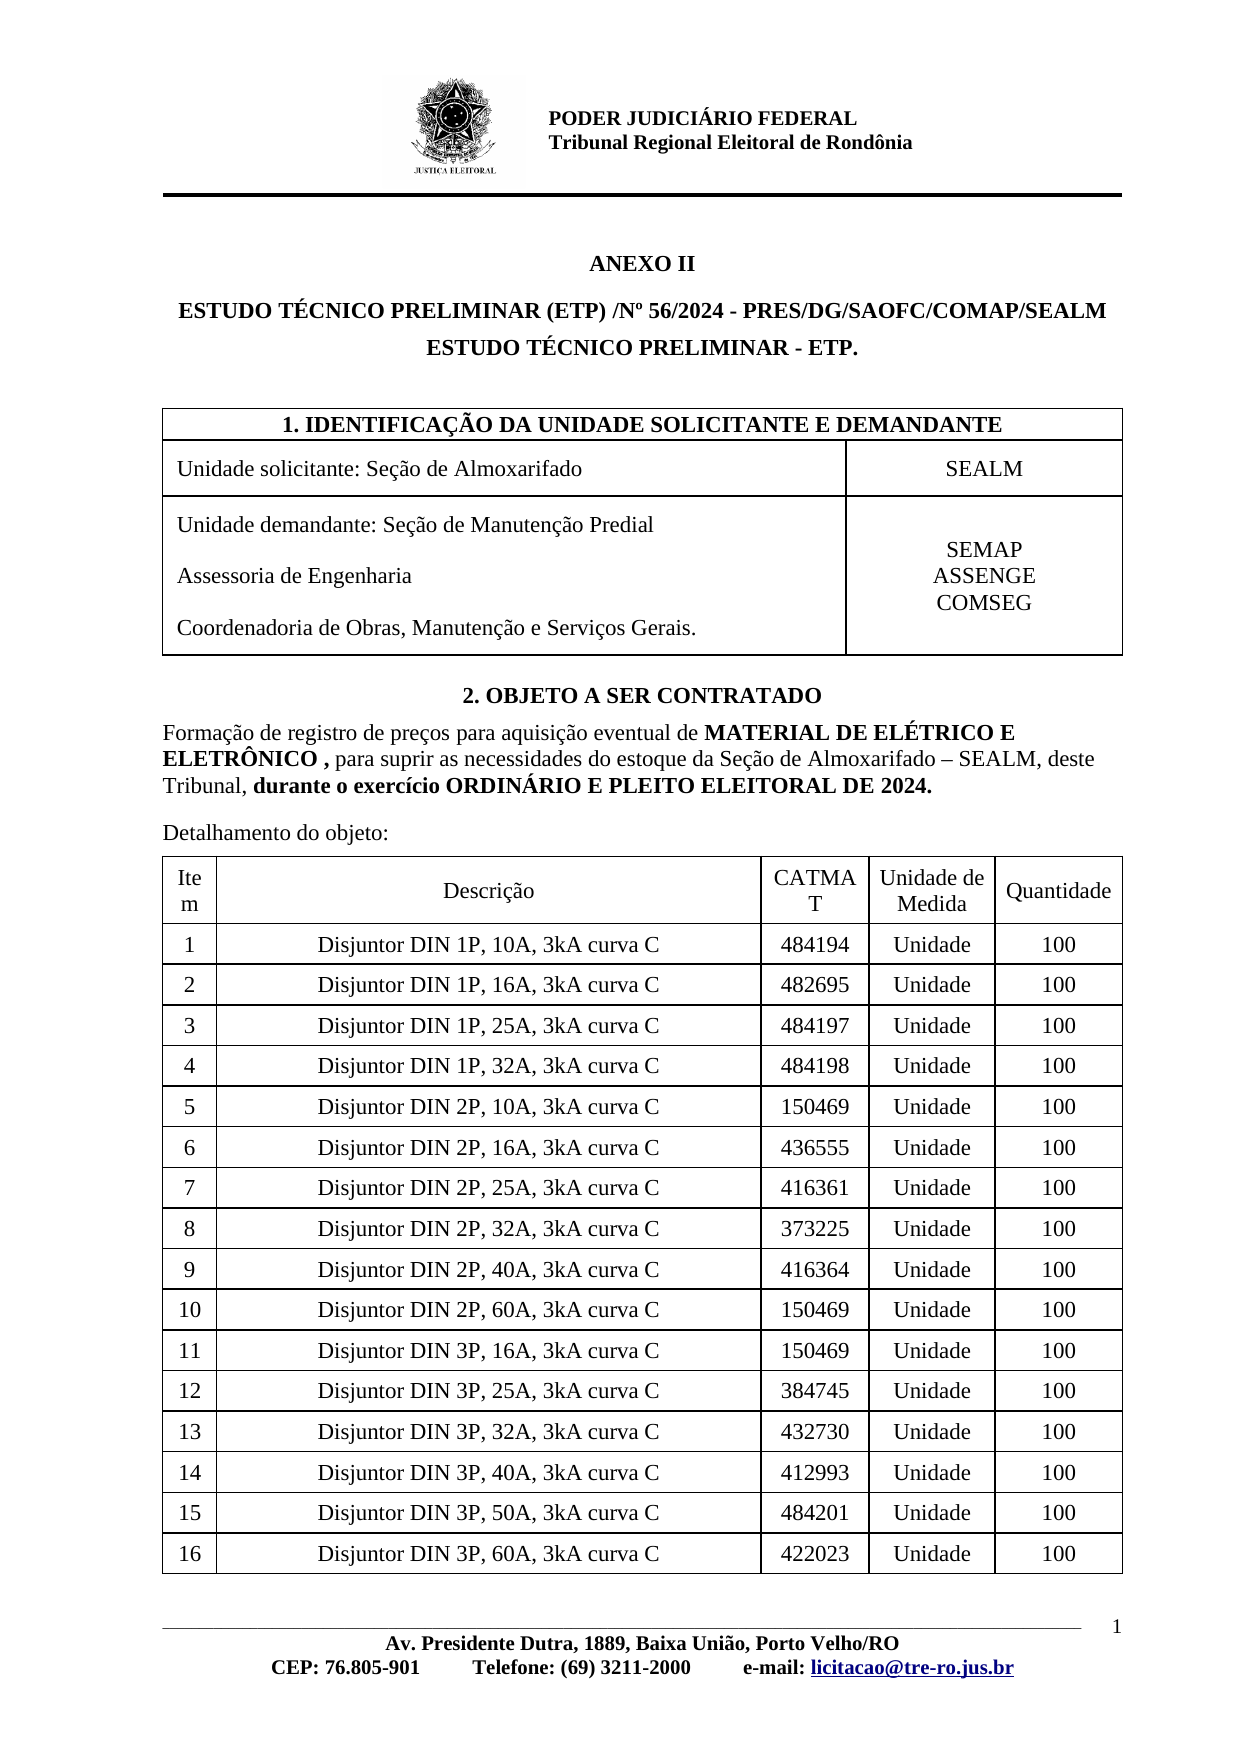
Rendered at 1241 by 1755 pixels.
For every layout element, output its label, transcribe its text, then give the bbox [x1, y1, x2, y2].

table_cell 100 [996, 1006, 1122, 1044]
table_cell 6 [163, 1127, 216, 1166]
table_cell 100 [996, 924, 1122, 963]
table_cell 150469 [762, 1331, 868, 1369]
table_cell 12 [163, 1371, 216, 1410]
table_cell Disjuntor DIN 3P, 32A, 3kA curva C [217, 1412, 760, 1451]
table_cell 373225 [762, 1209, 868, 1248]
table_cell 100 [996, 1493, 1122, 1532]
table_cell 100 [996, 1371, 1122, 1410]
table_cell Unidade [870, 1046, 994, 1085]
table_cell 13 [163, 1412, 216, 1451]
table_cell 150469 [762, 1087, 868, 1126]
table_cell Disjuntor DIN 3P, 25A, 3kA curva C [217, 1371, 760, 1410]
table_cell Disjuntor DIN 1P, 10A, 3kA curva C [217, 924, 760, 963]
text Formação de registro de preços para aquisição eventual de MATERIAL DE ELÉTRICO E ELETRÔNICO , para suprir as necessidades do estoque da Seção de Almoxarifado – SEALM, deste Tribunal, durante o exercício ORDINÁRIO E PLEITO ELEITORAL DE 2024. [162, 719, 1122, 798]
table_cell 484201 [762, 1493, 868, 1532]
table_cell Disjuntor DIN 1P, 32A, 3kA curva C [217, 1046, 760, 1085]
table_cell 436555 [762, 1127, 868, 1166]
table_cell Unidade [870, 1493, 994, 1532]
table_cell 11 [163, 1331, 216, 1369]
table_cell Unidade [870, 1452, 994, 1491]
table_header Quantidade [996, 857, 1122, 923]
table_cell 432730 [762, 1412, 868, 1451]
table_cell Disjuntor DIN 2P, 60A, 3kA curva C [217, 1290, 760, 1329]
table_cell Disjuntor DIN 2P, 16A, 3kA curva C [217, 1127, 760, 1166]
table_cell Disjuntor DIN 3P, 16A, 3kA curva C [217, 1331, 760, 1369]
table_cell Disjuntor DIN 3P, 40A, 3kA curva C [217, 1452, 760, 1491]
table_cell 484198 [762, 1046, 868, 1085]
table_cell Disjuntor DIN 2P, 10A, 3kA curva C [217, 1087, 760, 1126]
text Detalhamento do objeto: [162, 819, 1122, 845]
table_cell 10 [163, 1290, 216, 1329]
table_cell 150469 [762, 1290, 868, 1329]
text 2. OBJETO A SER CONTRATADO [169, 656, 1116, 708]
table_cell 14 [163, 1452, 216, 1491]
table_cell 416361 [762, 1168, 868, 1207]
text ESTUDO TÉCNICO PRELIMINAR (ETP) /Nº 56/2024 - PRES/DG/SAOFC/COMAP/SEALM [162, 297, 1122, 324]
table_cell 100 [996, 1046, 1122, 1085]
table_cell 15 [163, 1493, 216, 1532]
table_cell 100 [996, 1534, 1122, 1573]
table_cell Unidade [870, 1127, 994, 1166]
table_header Descrição [217, 857, 760, 923]
table_header CATMAT [762, 857, 868, 923]
table_cell 416364 [762, 1249, 868, 1288]
table_cell 2 [163, 965, 216, 1004]
table_cell Unidade solicitante: Seção de Almoxarifado [163, 441, 845, 495]
table_cell Unidade [870, 924, 994, 963]
table_cell 5 [163, 1087, 216, 1126]
table_cell Unidade [870, 1290, 994, 1329]
table_cell Disjuntor DIN 3P, 60A, 3kA curva C [217, 1534, 760, 1573]
table_cell 4 [163, 1046, 216, 1085]
table_cell 100 [996, 1412, 1122, 1451]
table_cell Disjuntor DIN 2P, 32A, 3kA curva C [217, 1209, 760, 1248]
table_cell Disjuntor DIN 1P, 25A, 3kA curva C [217, 1006, 760, 1044]
text anexo ii [162, 250, 1122, 276]
table_cell Disjuntor DIN 2P, 25A, 3kA curva C [217, 1168, 760, 1207]
table_cell 412993 [762, 1452, 868, 1491]
table_cell 3 [163, 1006, 216, 1044]
table_cell 100 [996, 1452, 1122, 1491]
table_cell 100 [996, 1087, 1122, 1126]
table_cell 422023 [762, 1534, 868, 1573]
table_cell 8 [163, 1209, 216, 1248]
table_cell Unidade [870, 1331, 994, 1369]
table_cell 9 [163, 1249, 216, 1288]
table_cell 100 [996, 1290, 1122, 1329]
table_header Unidade de Medida [870, 857, 994, 923]
table_cell Disjuntor DIN 3P, 50A, 3kA curva C [217, 1493, 760, 1532]
table_cell Unidade demandante: Seção de Manutenção Predial Assessoria de Engenharia Coordenadoria de Obras, Manutenção e Serviços Gerais. [163, 497, 845, 654]
table_cell Unidade [870, 1168, 994, 1207]
table_cell 100 [996, 1331, 1122, 1369]
table_cell 100 [996, 1168, 1122, 1207]
table_cell 484194 [762, 924, 868, 963]
table_cell SEMAP ASSENGE COMSEG [847, 497, 1122, 654]
table_cell 7 [163, 1168, 216, 1207]
table_cell 484197 [762, 1006, 868, 1044]
table_cell 1 [163, 924, 216, 963]
table_header Item [163, 857, 216, 923]
table_cell 482695 [762, 965, 868, 1004]
table_cell Unidade [870, 965, 994, 1004]
table_header 1. IDENTIFICAÇÃO DA UNIDADE SOLICITANTE E DEMANDANTE [163, 409, 1122, 439]
table_cell Disjuntor DIN 2P, 40A, 3kA curva C [217, 1249, 760, 1288]
table_cell Unidade [870, 1006, 994, 1044]
table_cell Unidade [870, 1412, 994, 1451]
table_cell SEALM [847, 441, 1122, 495]
table_cell Unidade [870, 1209, 994, 1248]
table_cell 100 [996, 1127, 1122, 1166]
table_cell Unidade [870, 1087, 994, 1126]
table_cell 16 [163, 1534, 216, 1573]
table_cell Disjuntor DIN 1P, 16A, 3kA curva C [217, 965, 760, 1004]
table_cell Unidade [870, 1371, 994, 1410]
table_cell 100 [996, 1209, 1122, 1248]
table_cell Unidade [870, 1249, 994, 1288]
table_cell 100 [996, 965, 1122, 1004]
table_cell 100 [996, 1249, 1122, 1288]
table_cell 384745 [762, 1371, 868, 1410]
text ESTUDO TÉCNICO PRELIMINAR - ETP. [169, 334, 1116, 360]
table_cell Unidade [870, 1534, 994, 1573]
